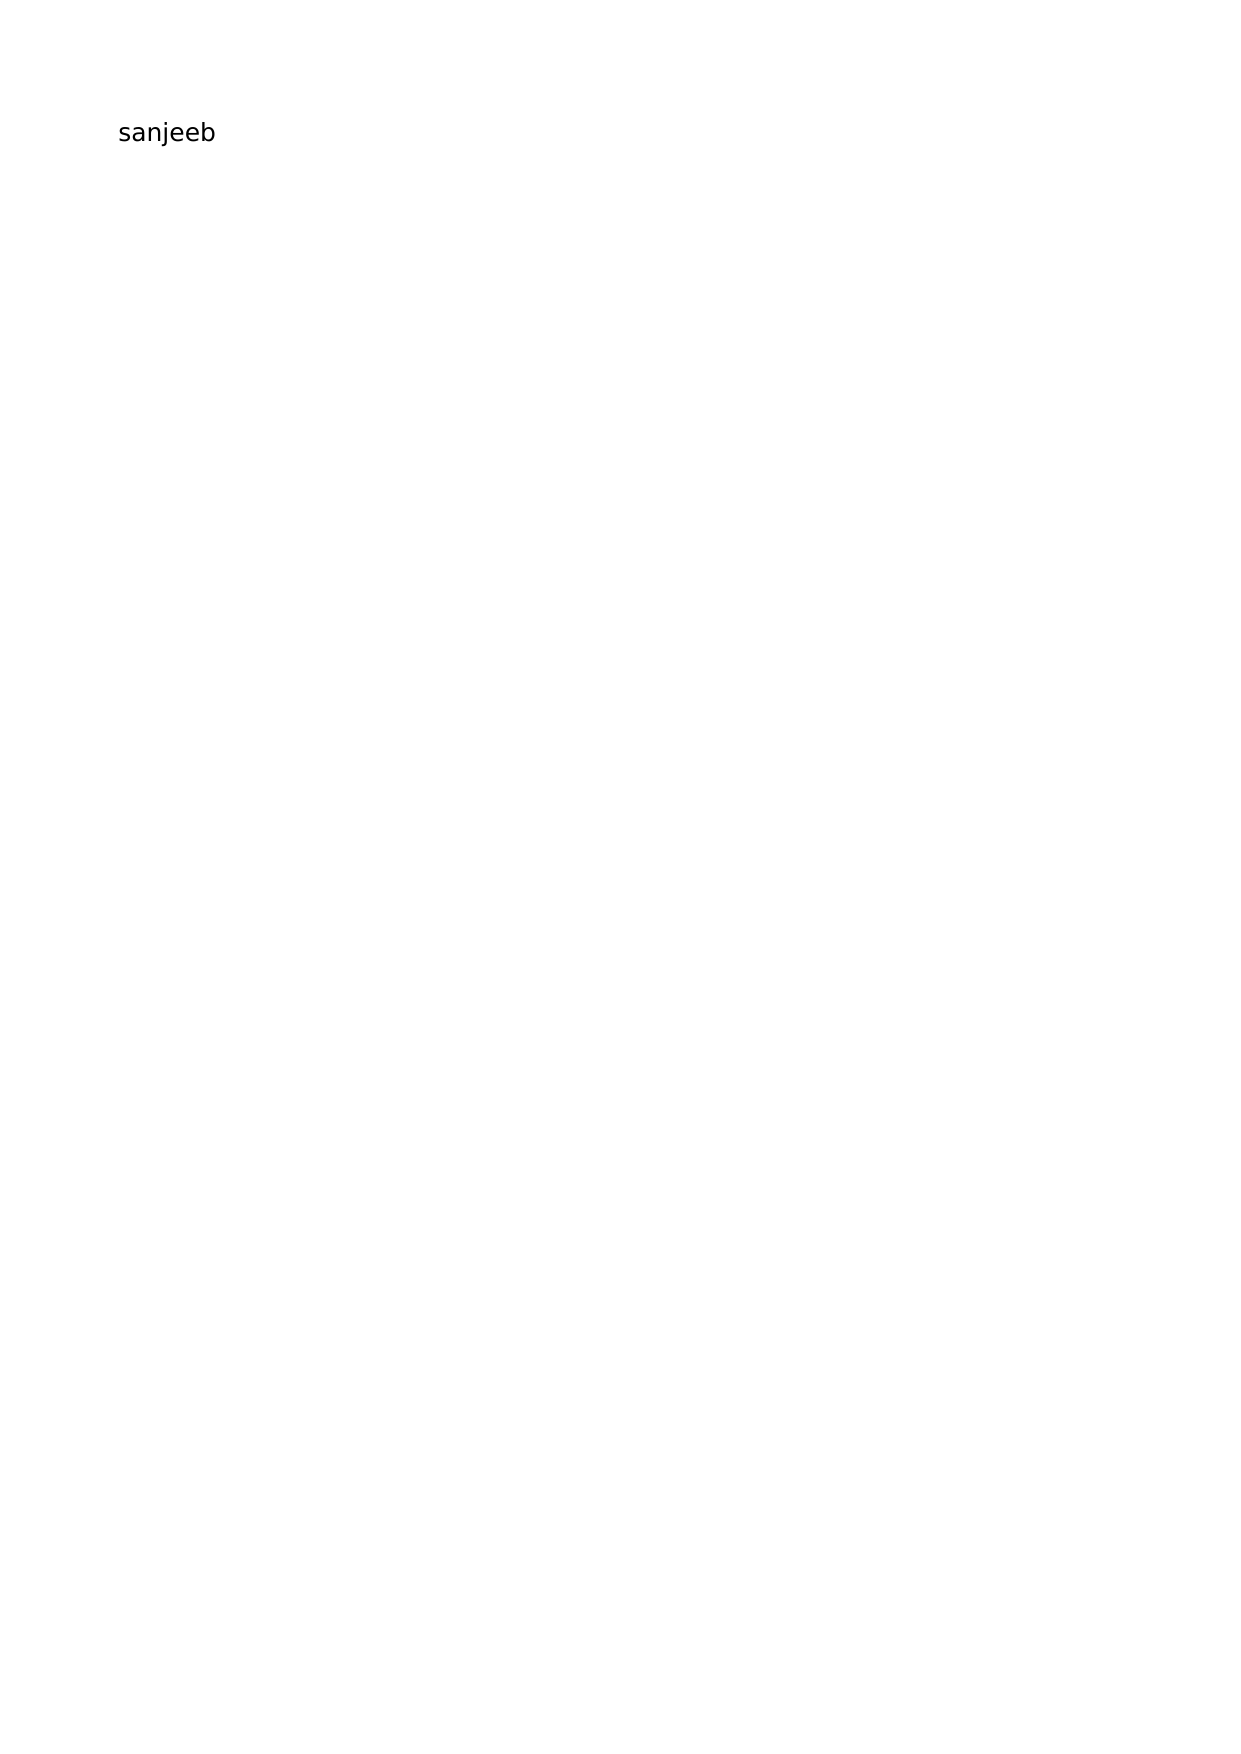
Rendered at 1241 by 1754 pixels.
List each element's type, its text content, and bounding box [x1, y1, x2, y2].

text sanjeeb [118, 118, 1122, 147]
